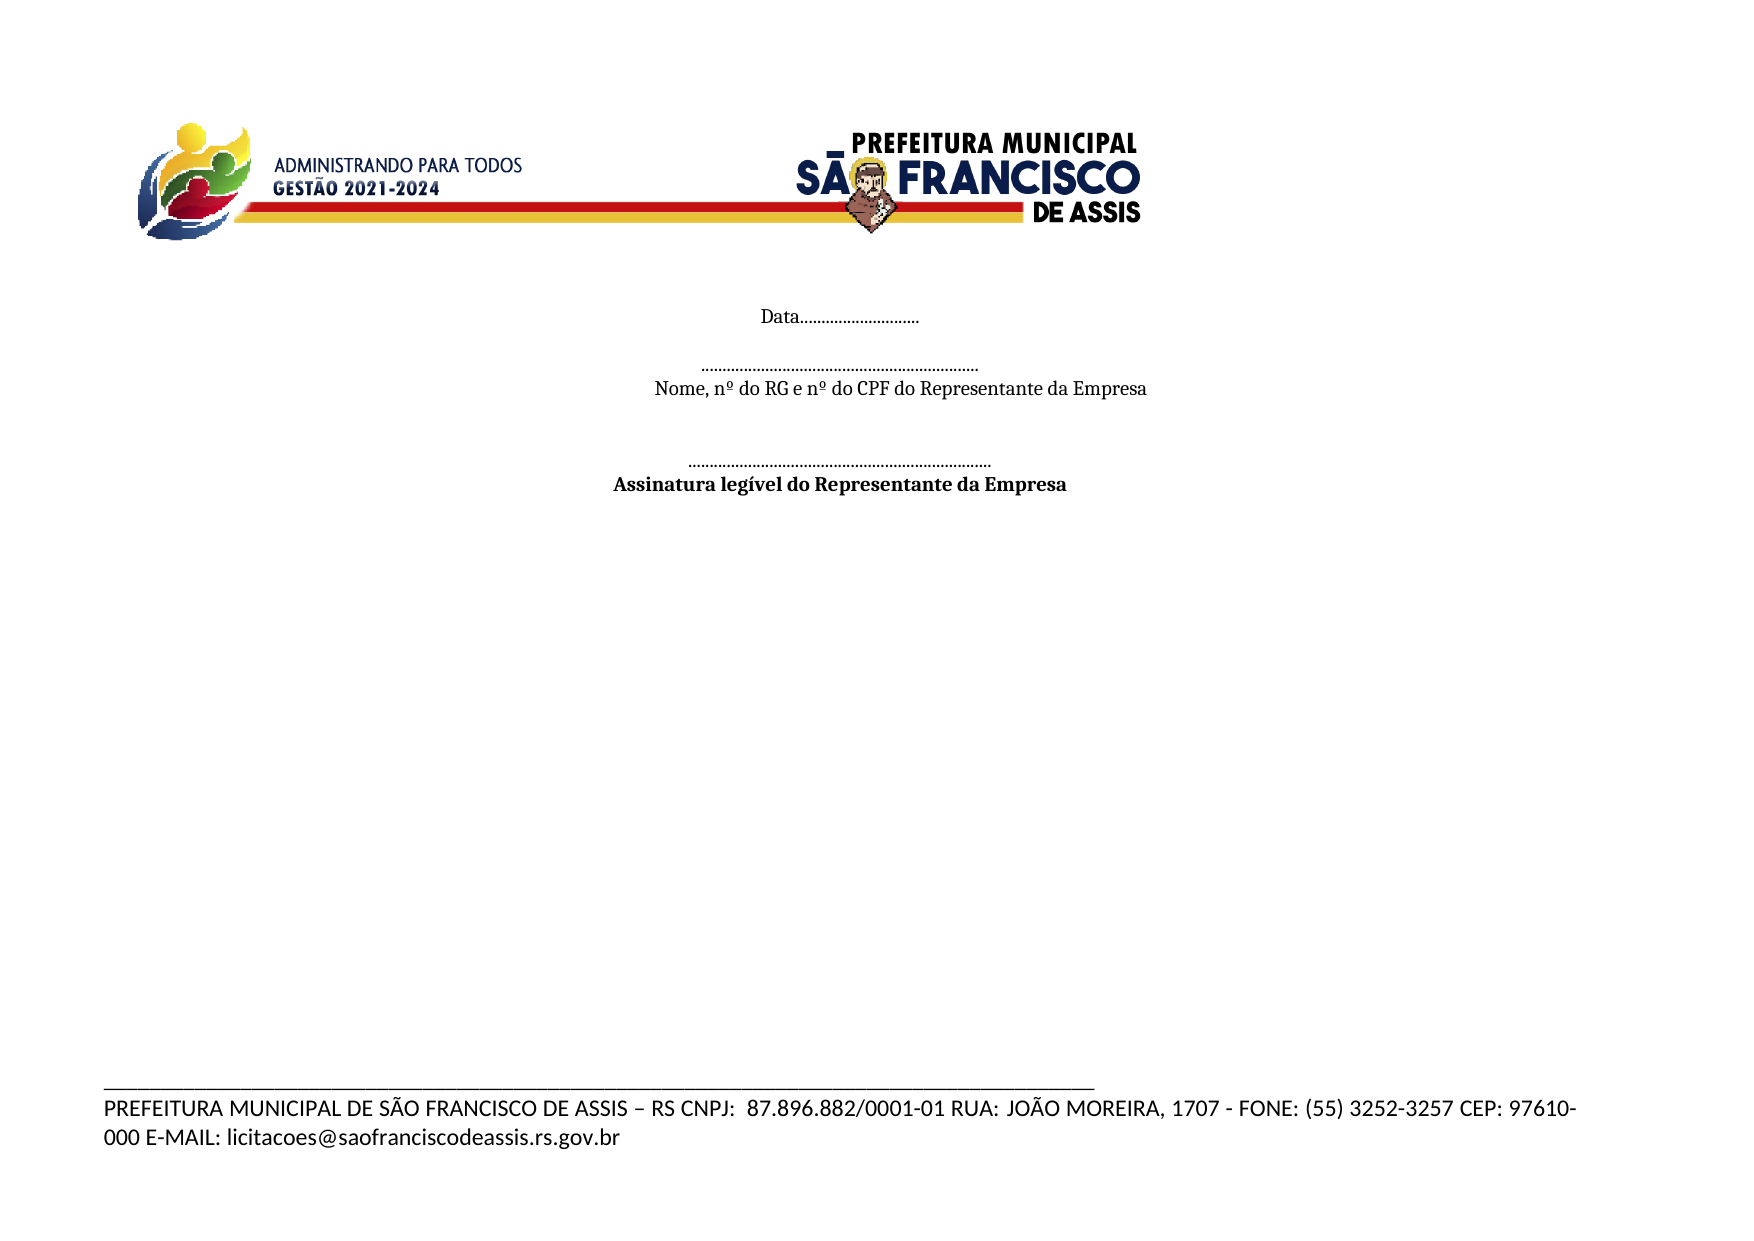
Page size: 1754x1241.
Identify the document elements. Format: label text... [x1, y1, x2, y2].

text Assinatura legível do Representante da Empresa [103, 472, 1577, 496]
text Data............................ [103, 304, 1577, 328]
text ................................................................. [103, 352, 1577, 376]
text Nome, nº do RG e nº do CPF do Representante da Empresa [103, 376, 1698, 400]
text ....................................................................... [103, 448, 1577, 472]
